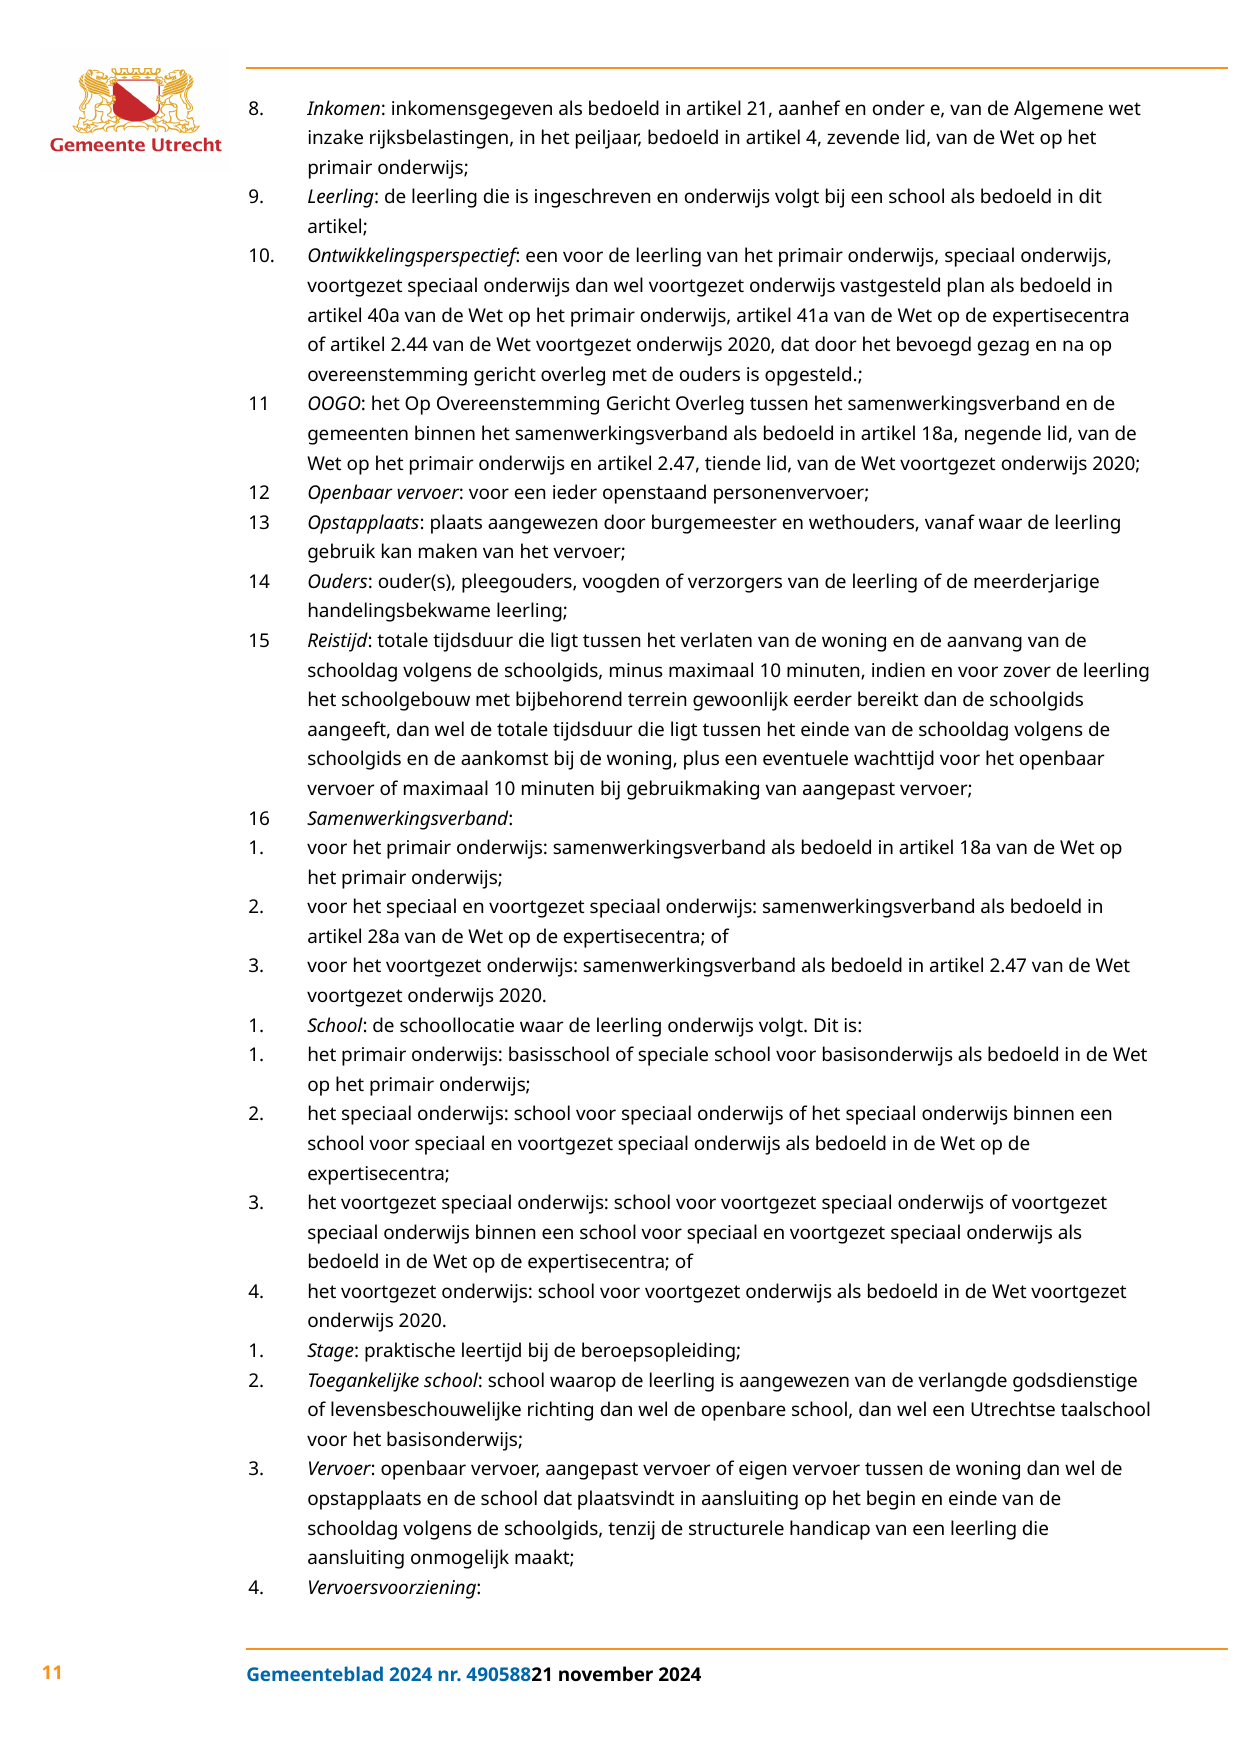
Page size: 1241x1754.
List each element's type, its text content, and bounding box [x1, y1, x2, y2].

table_header Artikel 1 Definities In deze verordening wordt verstaan onder: Aangepast vervoer: vervoer per besloten busvervoer, schoolbusvervoer, taxi, taxibus, bustaxi of touringcar; Afstand: afstand tussen de woning en de school, gemeten langs de kortste voor de leerling voldoende begaanbare en veilige weg; Begeleider: ouder of persoon die door de ouders wordt ingezet om de leerling tijdens het vervoer te begeleiden; College: college van burgermeester en wethouders van de Gemeente Utrecht; Deskundige: onafhankelijk medisch, gedrags- of pedagogisch deskundige; Eigen vervoer: vervoer per eigen motorvoertuig of fiets; Gehandicapte leerling: een leerling als bedoeld in dit artikel, die door een structurele lichamelijke, verstandelijke of zintuiglijke handicap niet, of niet zelfstandig van het openbaar vervoer of de fiets gebruik kan maken; Inkomen: inkomensgegeven als bedoeld in artikel 21, aanhef en onder e, van de Algemene wet inzake rijksbelastingen, in het peiljaar, bedoeld in artikel 4, zevende lid, van de Wet op het primair onderwijs; Leerling: de leerling die is ingeschreven en onderwijs volgt bij een school als bedoeld in dit artikel; Ontwikkelingsperspectief: een voor de leerling van het primair onderwijs, speciaal onderwijs, voortgezet speciaal onderwijs dan wel voortgezet onderwijs vastgesteld plan als bedoeld in artikel 40a van de Wet op het primair onderwijs, artikel 41a van de Wet op de expertisecentra of artikel 2.44 van de Wet voortgezet onderwijs 2020, dat door het bevoegd gezag en na op overeenstemming gericht overleg met de ouders is opgesteld.; OOGO: het Op Overeenstemming Gericht Overleg tussen het samenwerkingsverband en de gemeenten binnen het samenwerkingsverband als bedoeld in artikel 18a, negende lid, van de Wet op het primair onderwijs en artikel 2.47, tiende lid, van de Wet voortgezet onderwijs 2020; Openbaar vervoer: voor een ieder openstaand personenvervoer; Opstapplaats: plaats aangewezen door burgemeester en wethouders, vanaf waar de leerling gebruik kan maken van het vervoer; Ouders: ouder(s), pleegouders, voogden of verzorgers van de leerling of de meerderjarige handelingsbekwame leerling; Reistijd: totale tijdsduur die ligt tussen het verlaten van de woning en de aanvang van de schooldag volgens de schoolgids, minus maximaal 10 minuten, indien en voor zover de leerling het schoolgebouw met bijbehorend terrein gewoonlijk eerder bereikt dan de schoolgids aangeeft, dan wel de totale tijdsduur die ligt tussen het einde van de schooldag volgens de schoolgids en de aankomst bij de woning, plus een eventuele wachttijd voor het openbaar vervoer of maximaal 10 minuten bij gebruikmaking van aangepast vervoer; Samenwerkingsverband: voor het primair onderwijs: samenwerkingsverband als bedoeld in artikel 18a van de Wet op het primair onderwijs; voor het speciaal en voortgezet speciaal onderwijs: samenwerkingsverband als bedoeld in artikel 28a van de Wet op de expertisecentra; of voor het voortgezet onderwijs: samenwerkingsverband als bedoeld in artikel 2.47 van de Wet voortgezet onderwijs 2020. School: de schoollocatie waar de leerling onderwijs volgt. Dit is: het primair onderwijs: basisschool of speciale school voor basisonderwijs als bedoeld in de Wet op het primair onderwijs; het speciaal onderwijs: school voor speciaal onderwijs of het speciaal onderwijs binnen een school voor speciaal en voortgezet speciaal onderwijs als bedoeld in de Wet op de expertisecentra; het voortgezet speciaal onderwijs: school voor voortgezet speciaal onderwijs of voortgezet speciaal onderwijs binnen een school voor speciaal en voortgezet speciaal onderwijs als bedoeld in de Wet op de expertisecentra; of het voortgezet onderwijs: school voor voortgezet onderwijs als bedoeld in de Wet voortgezet onderwijs 2020. Stage: praktische leertijd bij de beroepsopleiding; Toegankelijke school: school waarop de leerling is aangewezen van de verlangde godsdienstige of levensbeschouwelijke richting dan wel de openbare school, dan wel een Utrechtse taalschool voor het basisonderwijs; Vervoer: openbaar vervoer, aangepast vervoer of eigen vervoer tussen de woning dan wel de opstapplaats en de school dat plaatsvindt in aansluiting op het begin en einde van de schooldag volgens de schoolgids, tenzij de structurele handicap van een leerling die aansluiting onmogelijk maakt; Vervoersvoorziening: vergoeding van de goedkoopst mogelijke wijze van openbaar vervoer voor de leerling en zo nodig diens begeleider; aanbieding van aangepast vervoer dat de gemeente verzorgt of doet verzorgen; of gehele of gedeeltelijke vergoeding van de door burgemeester en wethouders noodzakelijk geachte vervoerkosten van de leerling en zo nodig diens begeleider. Woning: plaats waar de leerling feitelijk en structureel verblijft. [248, 95, 1152, 1600]
picture [41, 47, 231, 172]
